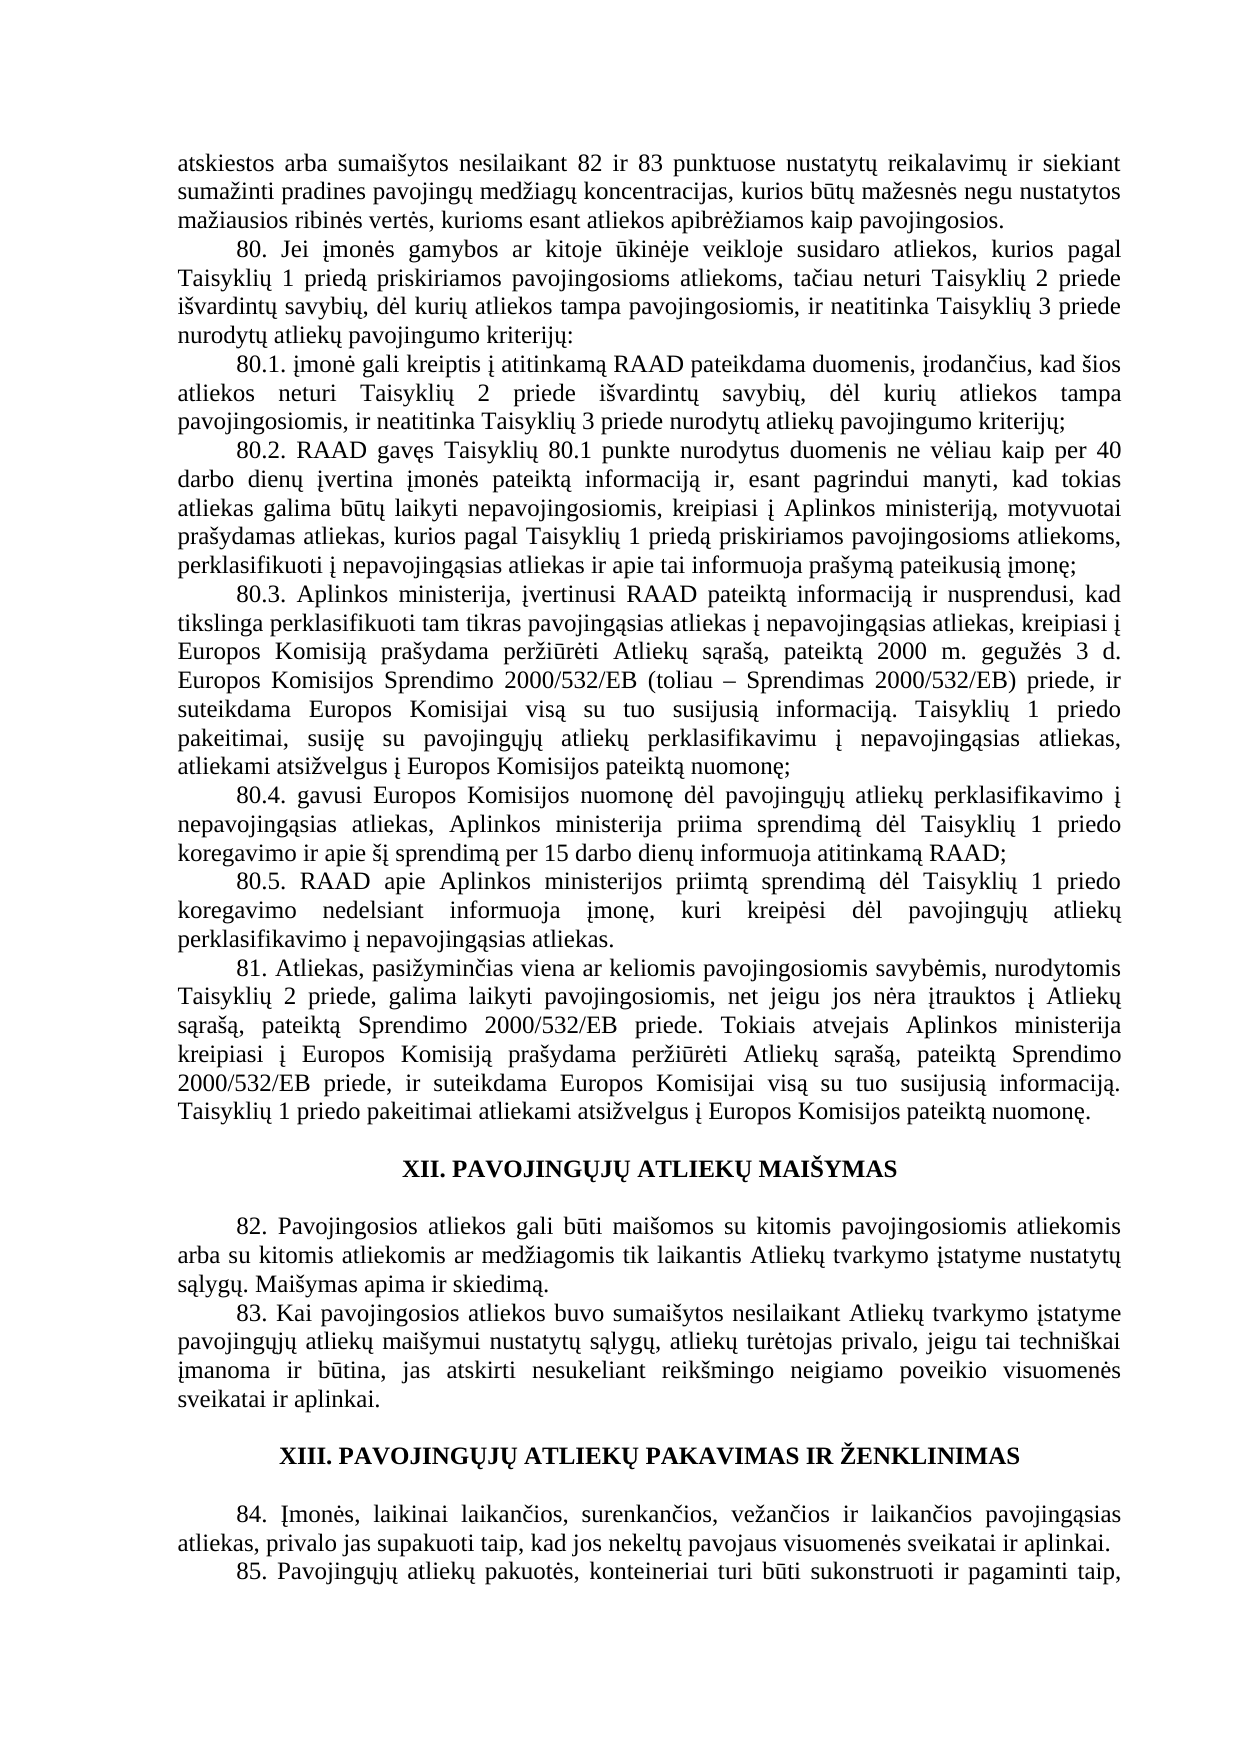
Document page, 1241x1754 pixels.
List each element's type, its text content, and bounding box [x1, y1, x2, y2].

text 81. Atliekas, pasižyminčias viena ar keliomis pavojingosiomis savybėmis, nurodytomis Taisyklių 2 priede, galima laikyti pavojingosiomis, net jeigu jos nėra įtrauktos į Atliekų sąrašą, pateiktą Sprendimo 2000/532/EB priede. Tokiais atvejais Aplinkos ministerija kreipiasi į Europos Komisiją prašydama peržiūrėti Atliekų sąrašą, pateiktą Sprendimo 2000/532/EB priede, ir suteikdama Europos Komisijai visą su tuo susijusią informaciją. Taisyklių 1 priedo pakeitimai atliekami atsižvelgus į Europos Komisijos pateiktą nuomonę. [177, 953, 1122, 1125]
text 83. Kai pavojingosios atliekos buvo sumaišytos nesilaikant Atliekų tvarkymo įstatyme pavojingųjų atliekų maišymui nustatytų sąlygų, atliekų turėtojas privalo, jeigu tai techniškai įmanoma ir būtina, jas atskirti nesukeliant reikšmingo neigiamo poveikio visuomenės sveikatai ir aplinkai. [177, 1298, 1122, 1413]
text 80.3. Aplinkos ministerija, įvertinusi RAAD pateiktą informaciją ir nusprendusi, kad tikslinga perklasifikuoti tam tikras pavojingąsias atliekas į nepavojingąsias atliekas, kreipiasi į Europos Komisiją prašydama peržiūrėti Atliekų sąrašą, pateiktą 2000 m. gegužės 3 d. Europos Komisijos Sprendimo 2000/532/EB (toliau – Sprendimas 2000/532/EB) priede, ir suteikdama Europos Komisijai visą su tuo susijusią informaciją. Taisyklių 1 priedo pakeitimai, susiję su pavojingųjų atliekų perklasifikavimu į nepavojingąsias atliekas, atliekami atsižvelgus į Europos Komisijos pateiktą nuomonę; [177, 579, 1122, 780]
text 85. Pavojingųjų atliekų pakuotės, konteineriai turi būti sukonstruoti ir pagaminti taip, [177, 1556, 1122, 1585]
text atskiestos arba sumaišytos nesilaikant 82 ir 83 punktuose nustatytų reikalavimų ir siekiant sumažinti pradines pavojingų medžiagų koncentracijas, kurios būtų mažesnės negu nustatytos mažiausios ribinės vertės, kurioms esant atliekos apibrėžiamos kaip pavojingosios. [177, 148, 1122, 234]
text 84. Įmonės, laikinai laikančios, surenkančios, vežančios ir laikančios pavojingąsias atliekas, privalo jas supakuoti taip, kad jos nekeltų pavojaus visuomenės sveikatai ir aplinkai. [177, 1499, 1122, 1556]
text 80.5. RAAD apie Aplinkos ministerijos priimtą sprendimą dėl Taisyklių 1 priedo koregavimo nedelsiant informuoja įmonę, kuri kreipėsi dėl pavojingųjų atliekų perklasifikavimo į nepavojingąsias atliekas. [177, 866, 1122, 953]
text XIII. PAVOJINGŲJŲ ATLIEKŲ PAKAVIMAS IR ŽENKLINIMAS [177, 1441, 1122, 1470]
text XII. PAVOJINGŲJŲ ATLIEKŲ MAIŠYMAS [177, 1154, 1122, 1183]
text 80.4. gavusi Europos Komisijos nuomonę dėl pavojingųjų atliekų perklasifikavimo į nepavojingąsias atliekas, Aplinkos ministerija priima sprendimą dėl Taisyklių 1 priedo koregavimo ir apie šį sprendimą per 15 darbo dienų informuoja atitinkamą RAAD; [177, 780, 1122, 866]
text 80. Jei įmonės gamybos ar kitoje ūkinėje veikloje susidaro atliekos, kurios pagal Taisyklių 1 priedą priskiriamos pavojingosioms atliekoms, tačiau neturi Taisyklių 2 priede išvardintų savybių, dėl kurių atliekos tampa pavojingosiomis, ir neatitinka Taisyklių 3 priede nurodytų atliekų pavojingumo kriterijų: [177, 234, 1122, 349]
text 82. Pavojingosios atliekos gali būti maišomos su kitomis pavojingosiomis atliekomis arba su kitomis atliekomis ar medžiagomis tik laikantis Atliekų tvarkymo įstatyme nustatytų sąlygų. Maišymas apima ir skiedimą. [177, 1211, 1122, 1298]
text 80.1. įmonė gali kreiptis į atitinkamą RAAD pateikdama duomenis, įrodančius, kad šios atliekos neturi Taisyklių 2 priede išvardintų savybių, dėl kurių atliekos tampa pavojingosiomis, ir neatitinka Taisyklių 3 priede nurodytų atliekų pavojingumo kriterijų; [177, 349, 1122, 435]
text 80.2. RAAD gavęs Taisyklių 80.1 punkte nurodytus duomenis ne vėliau kaip per 40 darbo dienų įvertina įmonės pateiktą informaciją ir, esant pagrindui manyti, kad tokias atliekas galima būtų laikyti nepavojingosiomis, kreipiasi į Aplinkos ministeriją, motyvuotai prašydamas atliekas, kurios pagal Taisyklių 1 priedą priskiriamos pavojingosioms atliekoms, perklasifikuoti į nepavojingąsias atliekas ir apie tai informuoja prašymą pateikusią įmonę; [177, 435, 1122, 579]
